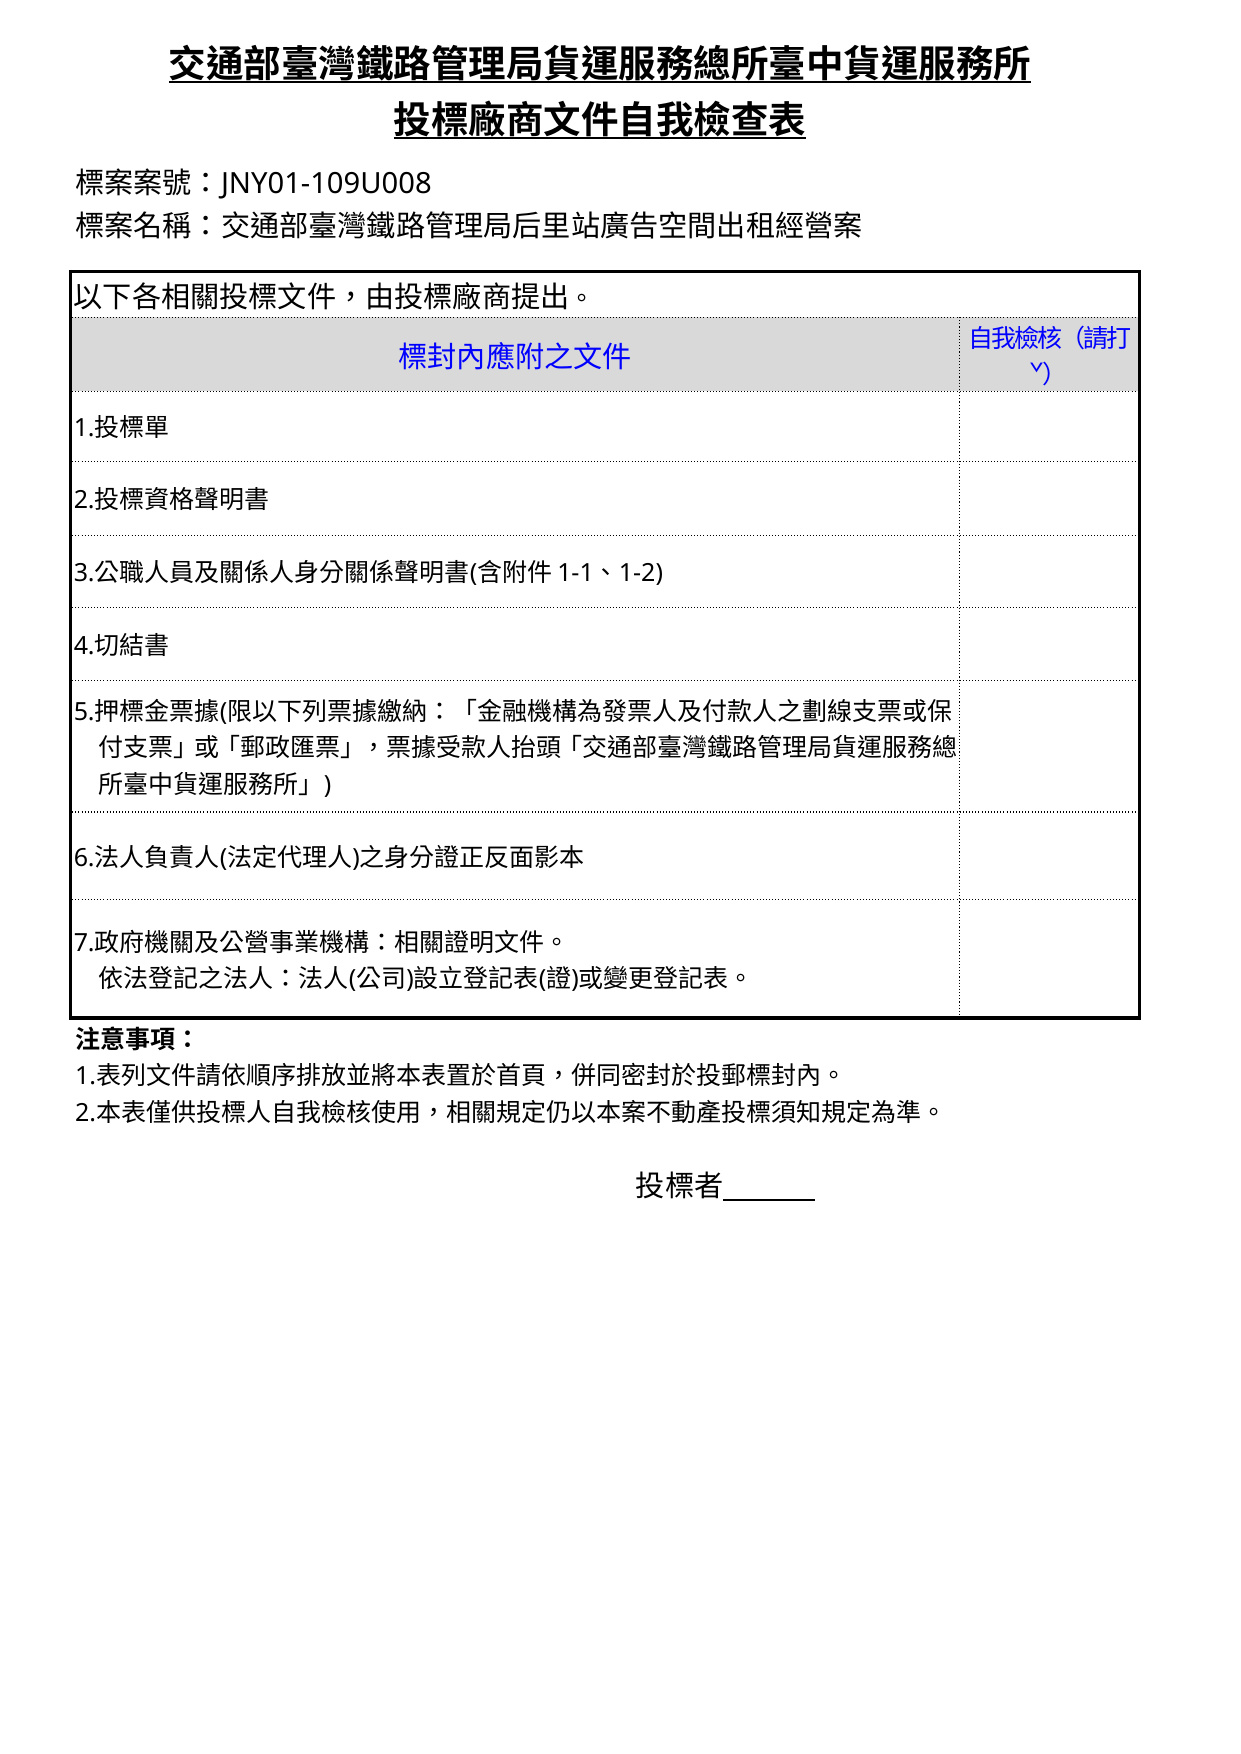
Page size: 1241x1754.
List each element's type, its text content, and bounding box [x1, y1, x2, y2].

table_cell 2.投標資格聲明書 [72, 461, 959, 534]
table_cell [959, 607, 1138, 680]
table_cell 6.法人負責人(法定代理人)之身分證正反面影本 [72, 811, 959, 899]
text 交通部臺灣鐵路管理局貨運服務總所臺中貨運服務所 [75, 47, 1125, 85]
table_header 以下各相關投標文件，由投標廠商提出。 [72, 273, 1138, 317]
table_cell 4.切結書 [72, 607, 959, 680]
text 投標者 [325, 1162, 1125, 1205]
table_cell 3.公職人員及關係人身分關係聲明書(含附件1-1、1-2) [72, 535, 959, 607]
table_cell [959, 899, 1138, 1016]
table_cell 標封內應附之文件 [72, 317, 959, 391]
text 標案名稱：交通部臺灣鐵路管理局后里站廣告空間出租經營案 [75, 202, 1125, 245]
text 1.表列文件請依順序排放並將本表置於首頁，併同密封於投郵標封內。 [75, 1056, 1125, 1092]
text 注意事項： [75, 1020, 1125, 1056]
text 2.本表僅供投標人自我檢核使用，相關規定仍以本案不動產投標須知規定為準。 [75, 1092, 1125, 1128]
table_cell [959, 680, 1138, 811]
text 投標廠商文件自我檢查表 [75, 104, 1125, 141]
table_cell [959, 391, 1138, 461]
table_cell 1.投標單 [72, 391, 959, 461]
table_cell [959, 461, 1138, 534]
table_cell 自我檢核（請打ˇ） [959, 317, 1138, 391]
text 標案案號：JNY01-109U008 [75, 160, 1125, 202]
table_cell [959, 811, 1138, 899]
table_cell 5.押標金票據(限以下列票據繳納：「金融機構為發票人及付款人之劃線支票或保付支票」或「郵政匯票」，票據受款人抬頭「交通部臺灣鐵路管理局貨運服務總所臺中貨運服務所」) [72, 680, 959, 811]
table_cell 7.政府機關及公營事業機構：相關證明文件。 依法登記之法人：法人(公司)設立登記表(證)或變更登記表。 [72, 899, 959, 1016]
table_cell [959, 535, 1138, 607]
